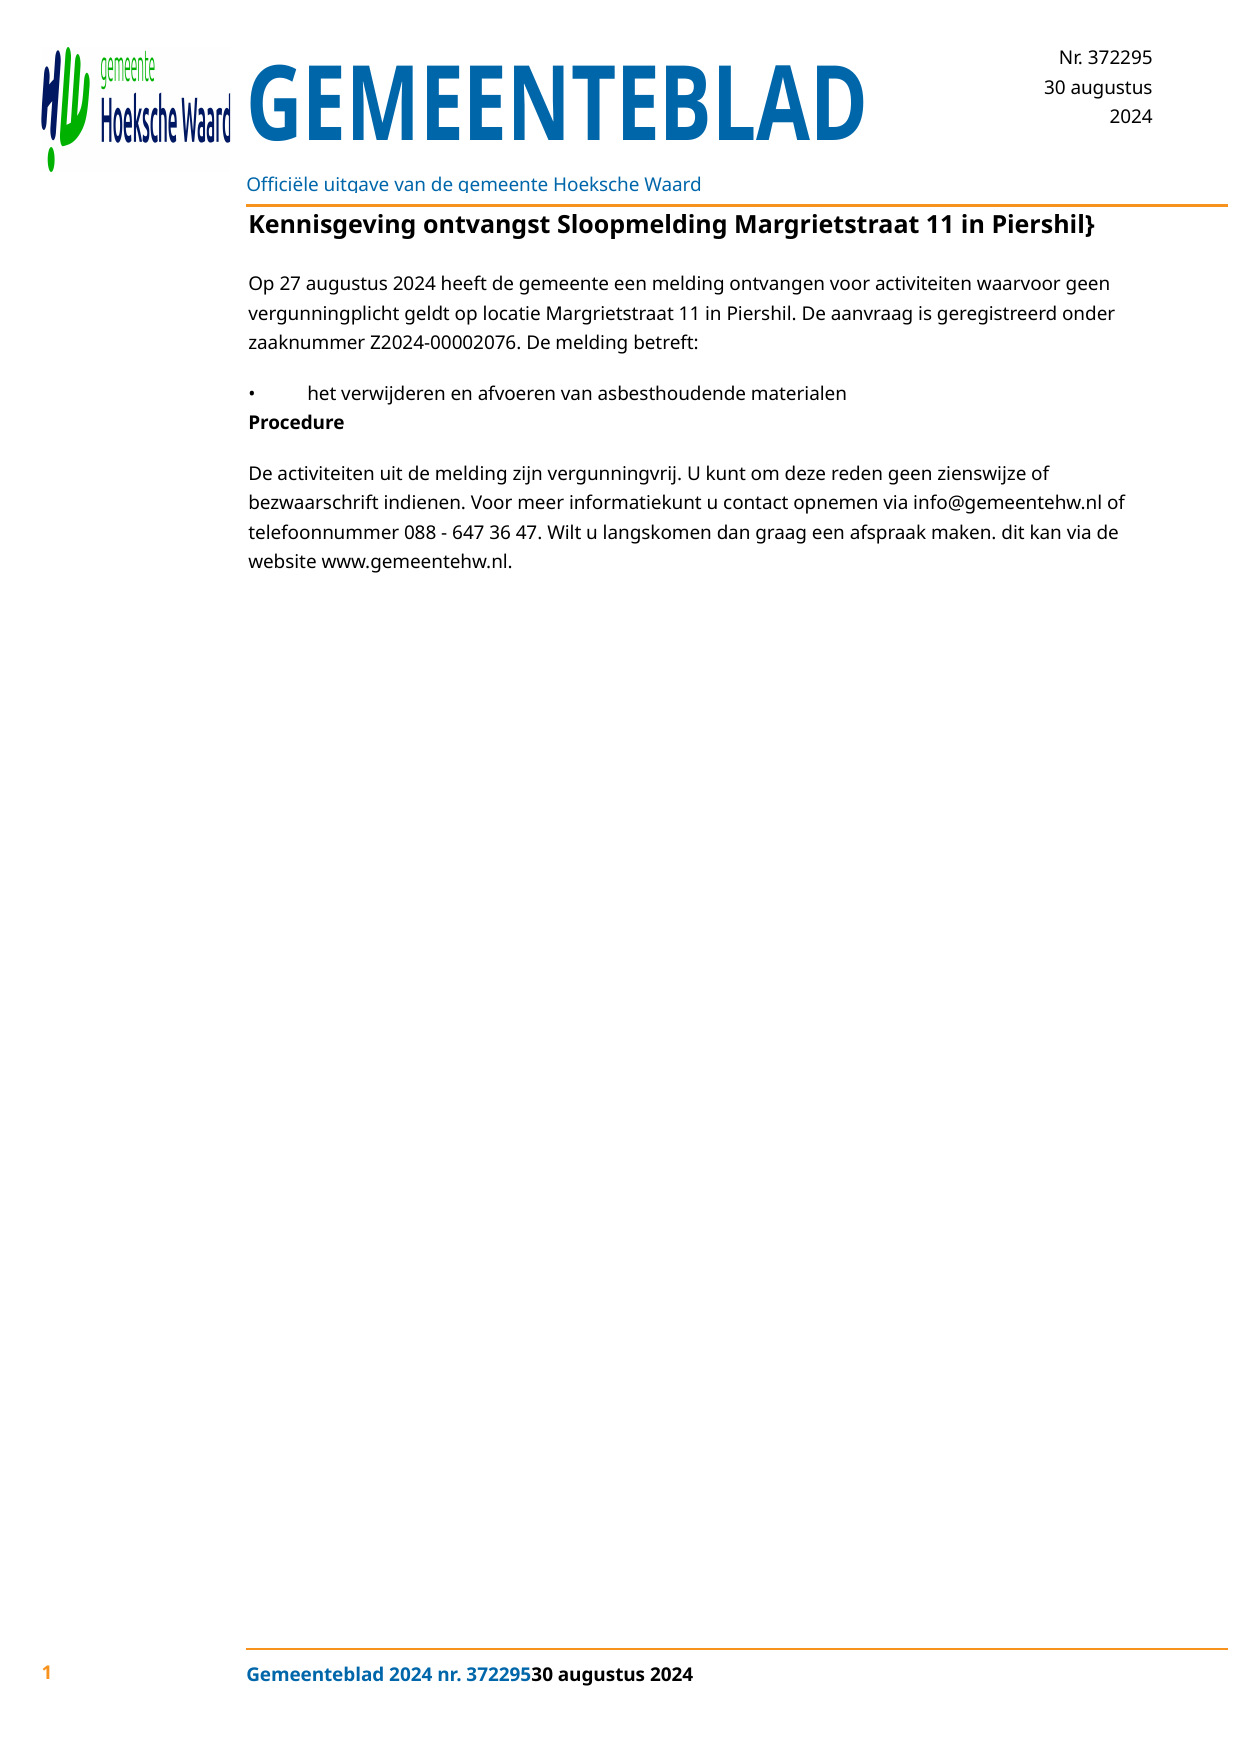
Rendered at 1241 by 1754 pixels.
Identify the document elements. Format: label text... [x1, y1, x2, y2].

text Op 27 augustus 2024 heeft de gemeente een melding ontvangen voor activiteiten waarvoor geen vergunningplicht geldt op locatie Margrietstraat 11 in Piershil. De aanvraag is geregistreerd onder zaaknummer Z2024-00002076. De melding betreft: [248, 270, 1152, 355]
text De activiteiten uit de melding zijn vergunningvrij. U kunt om deze reden geen zienswijze of bezwaarschrift indienen. Voor meer informatiekunt u contact opnemen via info@gemeentehw.nl of telefoonnummer 088 - 647 36 47. Wilt u langskomen dan graag een afspraak maken. dit kan via de website www.gemeentehw.nl. [248, 460, 1152, 574]
text Procedure [248, 409, 1152, 435]
list het verwijderen en afvoeren van asbesthoudende materialen [248, 380, 1152, 406]
text Kennisgeving ontvangst Sloopmelding Margrietstraat 11 in Piershil} [248, 207, 1152, 241]
picture [41, 47, 231, 172]
